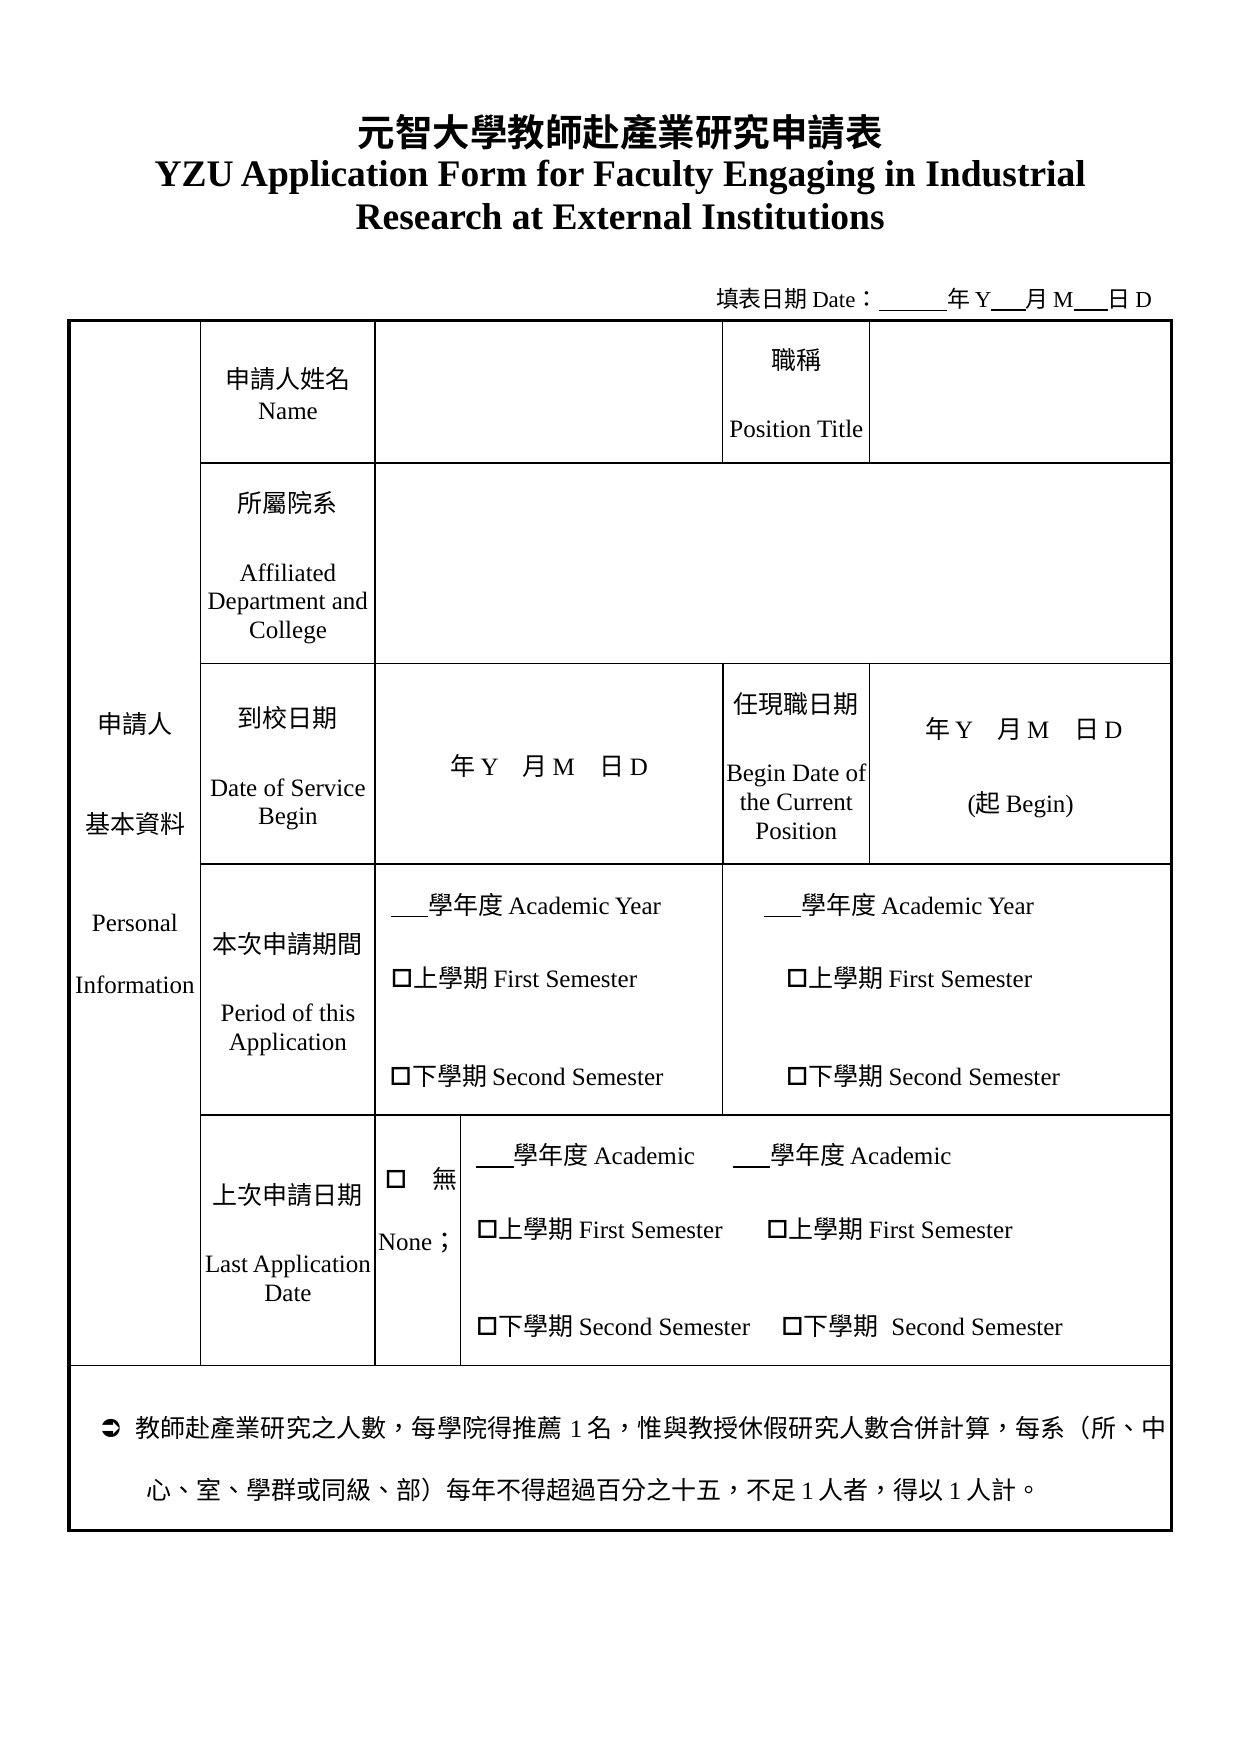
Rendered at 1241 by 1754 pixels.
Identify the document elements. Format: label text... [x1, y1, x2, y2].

table_cell 年Y 月M 日D (起Begin) [870, 664, 1170, 863]
table_header [376, 322, 722, 462]
table_cell 學年度Academic Year 上學期First Semester 下學期Second Semester [376, 865, 722, 1114]
table_header [870, 322, 1170, 462]
table_cell  教師赴產業研究之人數，每學院得推薦1名，惟與教授休假研究人數合併計算，每系（所、中心、室、學群或同級、部）每年不得超過百分之十五，不足1人者，得以1人計。 [71, 1366, 1170, 1528]
table_header 申請人姓名Name [201, 322, 374, 462]
table_cell 無None； [376, 1116, 460, 1364]
table_cell 所屬院系 Affiliated Department and College [201, 464, 374, 663]
table_cell [376, 464, 1170, 663]
text YZU Application Form for Faculty Engaging in Industrial Research at External Institutions [118, 151, 1122, 238]
table_cell 本次申請期間 Period of this Application [201, 865, 374, 1114]
text 元智大學教師赴產業研究申請表 [118, 89, 1122, 151]
table_cell 學年度Academic Year 上學期First Semester 下學期Second Semester [723, 865, 1170, 1114]
table_cell 到校日期 Date of Service Begin [201, 664, 374, 863]
table_header 職稱 Position Title [723, 322, 869, 462]
table_header 申請人 基本資料 Personal Information [71, 322, 200, 1364]
table_cell 學年度Academic 學年度Academic 上學期First Semester 上學期First Semester 下學期Second Semester 下學期 Second Semester [461, 1116, 1170, 1364]
table_cell 任現職日期 Begin Date of the Current Position [724, 664, 869, 863]
text 填表日期Date： 年Y 月M 日D [106, 256, 1152, 319]
table_cell 年Y 月M 日D [376, 664, 722, 863]
table_cell 上次申請日期 Last Application Date [201, 1116, 374, 1364]
